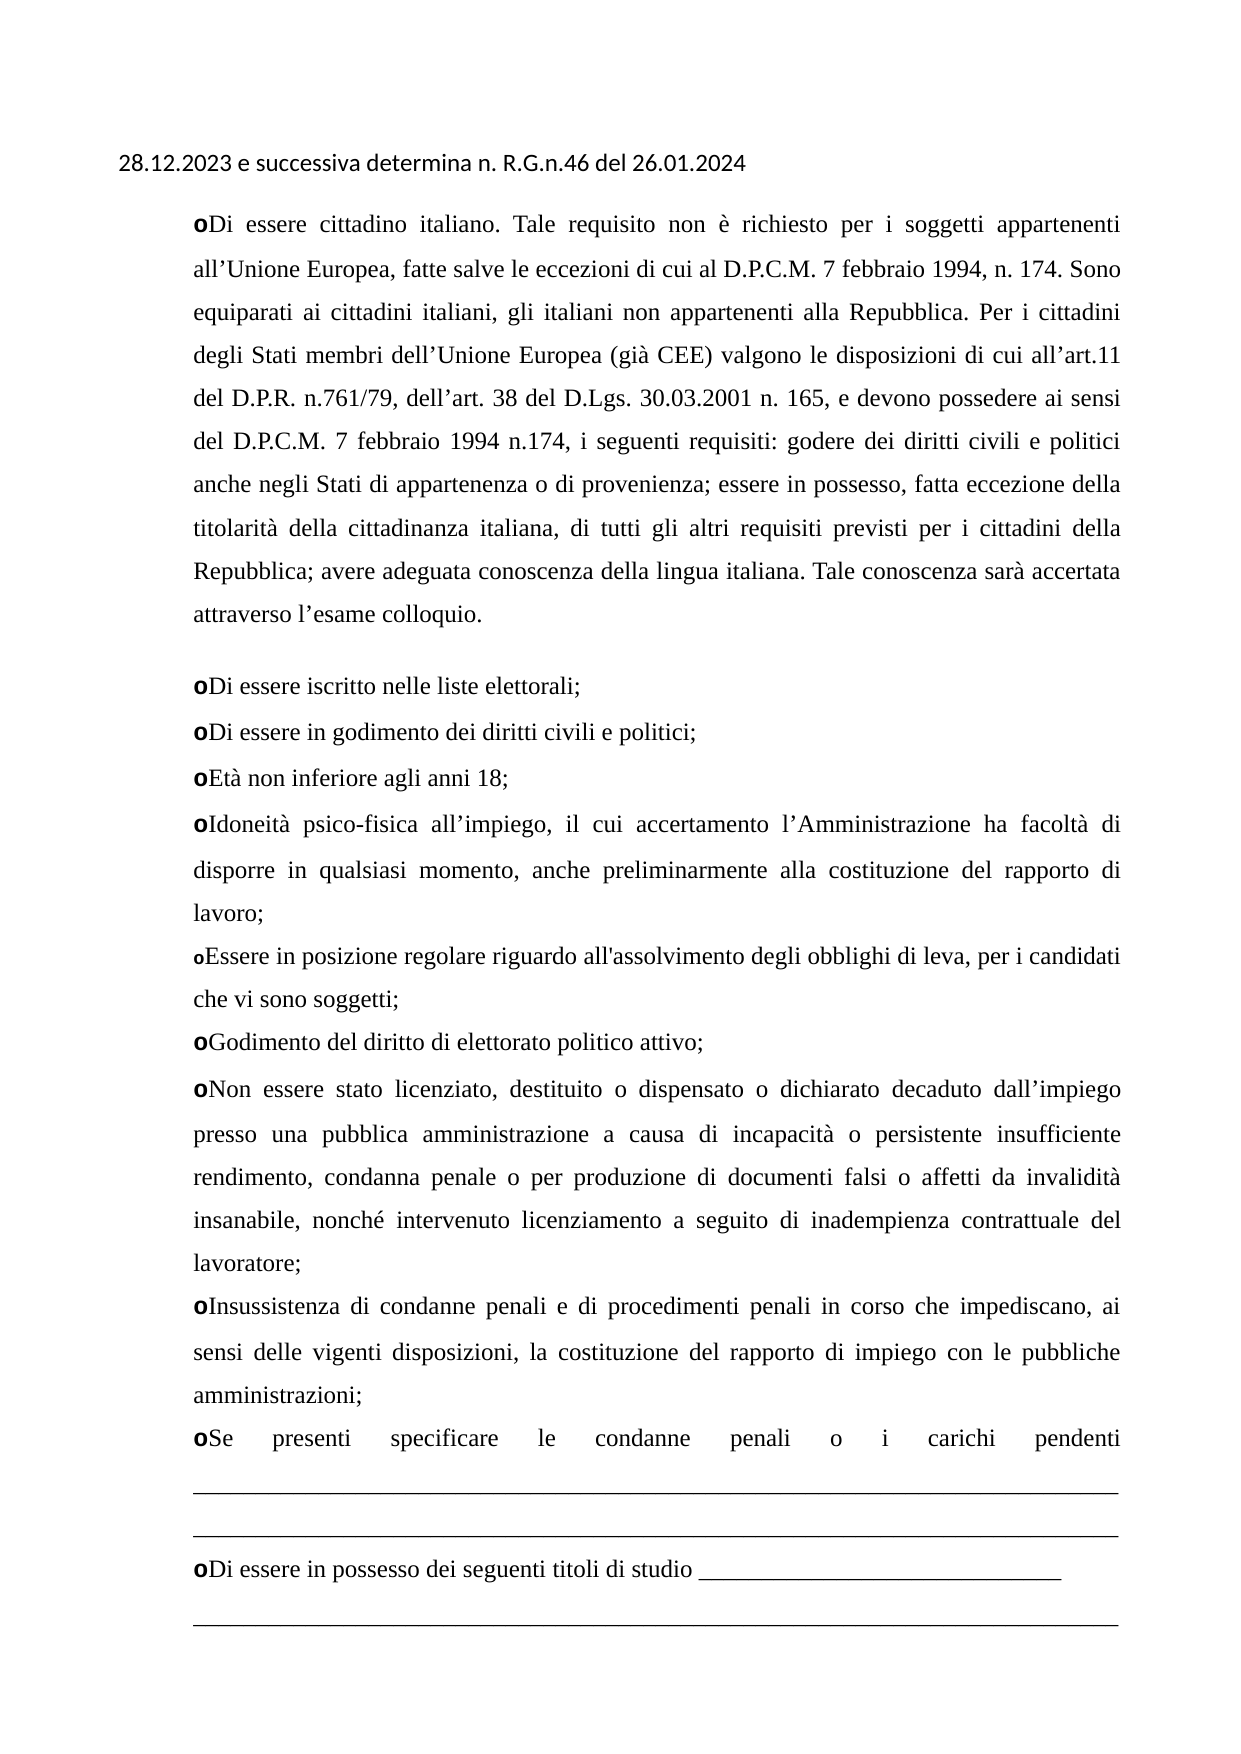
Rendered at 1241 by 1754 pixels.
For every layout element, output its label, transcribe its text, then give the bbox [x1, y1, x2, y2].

list Di essere cittadino italiano. Tale requisito non è richiesto per i soggetti appartenenti all’Unione Europea, fatte salve le eccezioni di cui al D.P.C.M. 7 febbraio 1994, n. 174. Sono equiparati ai cittadini italiani, gli italiani non appartenenti alla Repubblica. Per i cittadini degli Stati membri dell’Unione Europea (già CEE) valgono le disposizioni di cui all’art.11 del D.P.R. n.761/79, dell’art. 38 del D.Lgs. 30.03.2001 n. 165, e devono possedere ai sensi del D.P.C.M. 7 febbraio 1994 n.174, i seguenti requisiti: godere dei diritti civili e politici anche negli Stati di appartenenza o di provenienza; essere in possesso, fatta eccezione della titolarità della cittadinanza italiana, di tutti gli altri requisiti previsti per i cittadini della Repubblica; avere adeguata conoscenza della lingua italiana. Tale conoscenza sarà accertata attraverso l’esame colloquio. [193, 209, 1122, 628]
list Di essere in godimento dei diritti civili e politici; [193, 717, 1122, 748]
list Se presenti specificare le condanne penali o i carichi pendenti ____________________________________________________________________________________________________________________________________________________ [193, 1423, 1122, 1540]
text __________________________________________________________________________ [193, 1601, 1122, 1629]
list Non essere stato licenziato, destituito o dispensato o dichiarato decaduto dall’impiego presso una pubblica amministrazione a causa di incapacità o persistente insufficiente rendimento, condanna penale o per produzione di documenti falsi o affetti da invalidità insanabile, nonché intervenuto licenziamento a seguito di inadempienza contrattuale del lavoratore; [193, 1074, 1122, 1277]
text 28.12.2023 e successiva determina n. R.G.n.46 del 26.01.2024 [118, 148, 1122, 178]
list Di essere in possesso dei seguenti titoli di studio _____________________________ [193, 1554, 1122, 1585]
list Godimento del diritto di elettorato politico attivo; [193, 1027, 1122, 1058]
list Idoneità psico-fisica all’impiego, il cui accertamento l’Amministrazione ha facoltà di disporre in qualsiasi momento, anche preliminarmente alla costituzione del rapporto di lavoro; [193, 809, 1122, 927]
list Di essere iscritto nelle liste elettorali; [193, 671, 1122, 702]
list Insussistenza di condanne penali e di procedimenti penali in corso che impediscano, ai sensi delle vigenti disposizioni, la costituzione del rapporto di impiego con le pubbliche amministrazioni; [193, 1291, 1122, 1408]
list Essere in posizione regolare riguardo all'assolvimento degli obblighi di leva, per i candidati che vi sono soggetti; [193, 941, 1122, 1013]
list Età non inferiore agli anni 18; [193, 763, 1122, 794]
